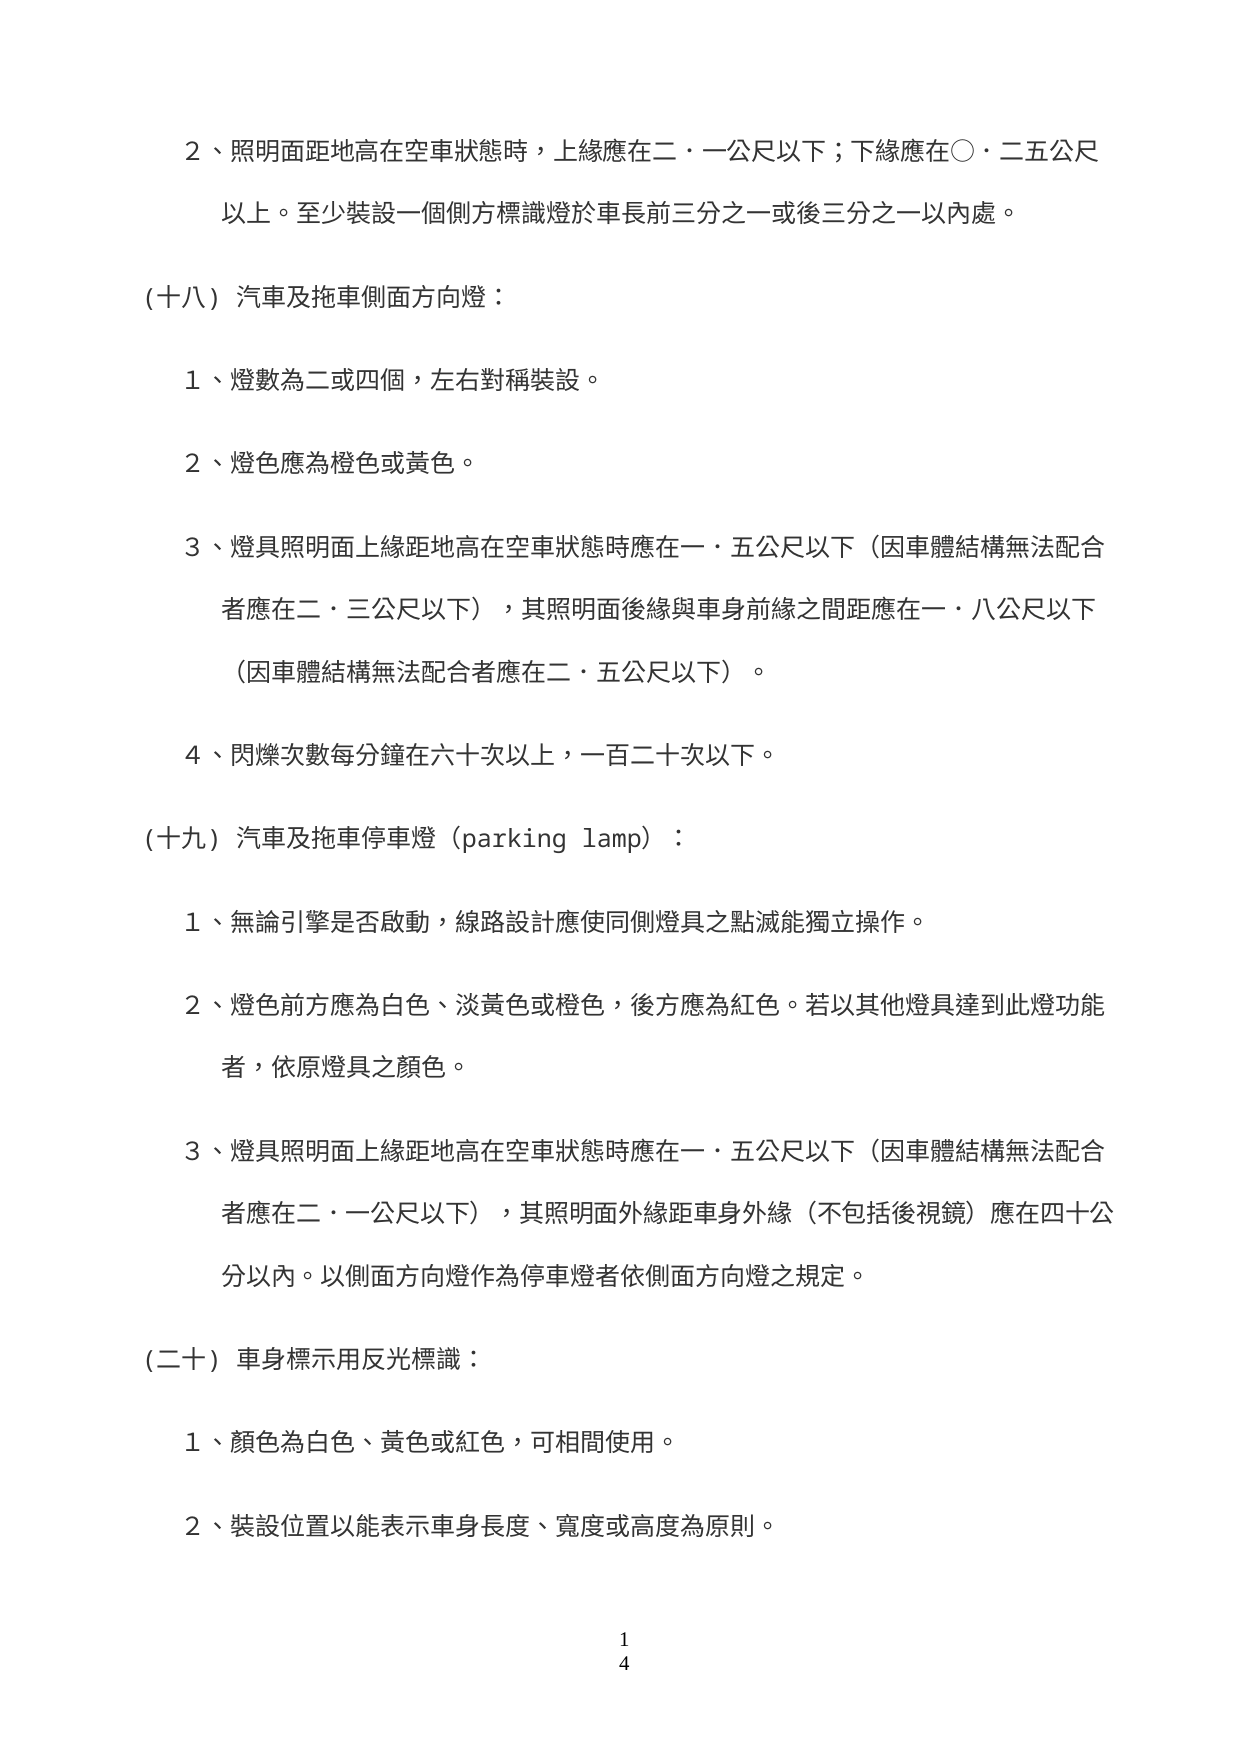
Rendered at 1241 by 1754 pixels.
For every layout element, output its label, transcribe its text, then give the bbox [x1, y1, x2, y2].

text ２、裝設位置以能表示車身長度、寬度或高度為原則。 [181, 1483, 1122, 1545]
text ２、照明面距地高在空車狀態時，上緣應在二．一公尺以下；下緣應在○．二五公尺以上。至少裝設一個側方標識燈於車長前三分之一或後三分之一以內處。 [181, 108, 1122, 233]
text ２、燈色前方應為白色、淡黃色或橙色，後方應為紅色。若以其他燈具達到此燈功能者，依原燈具之顏色。 [181, 962, 1122, 1087]
text １、燈數為二或四個，左右對稱裝設。 [181, 337, 1122, 399]
text (十八) 汽車及拖車側面方向燈： [142, 253, 1122, 316]
text １、顏色為白色、黃色或紅色，可相間使用。 [181, 1399, 1122, 1462]
text １、無論引擎是否啟動，線路設計應使同側燈具之點滅能獨立操作。 [181, 878, 1122, 941]
text ２、燈色應為橙色或黃色。 [181, 420, 1122, 483]
text (十九) 汽車及拖車停車燈（parking lamp）： [142, 795, 1122, 858]
text ４、閃爍次數每分鐘在六十次以上，一百二十次以下。 [181, 712, 1122, 774]
text ３、燈具照明面上緣距地高在空車狀態時應在一．五公尺以下（因車體結構無法配合者應在二．一公尺以下），其照明面外緣距車身外緣（不包括後視鏡）應在四十公分以內。以側面方向燈作為停車燈者依側面方向燈之規定。 [181, 1108, 1122, 1295]
text (二十) 車身標示用反光標識： [142, 1316, 1122, 1378]
text ３、燈具照明面上緣距地高在空車狀態時應在一．五公尺以下（因車體結構無法配合者應在二．三公尺以下），其照明面後緣與車身前緣之間距應在一．八公尺以下（因車體結構無法配合者應在二．五公尺以下）。 [181, 503, 1122, 691]
